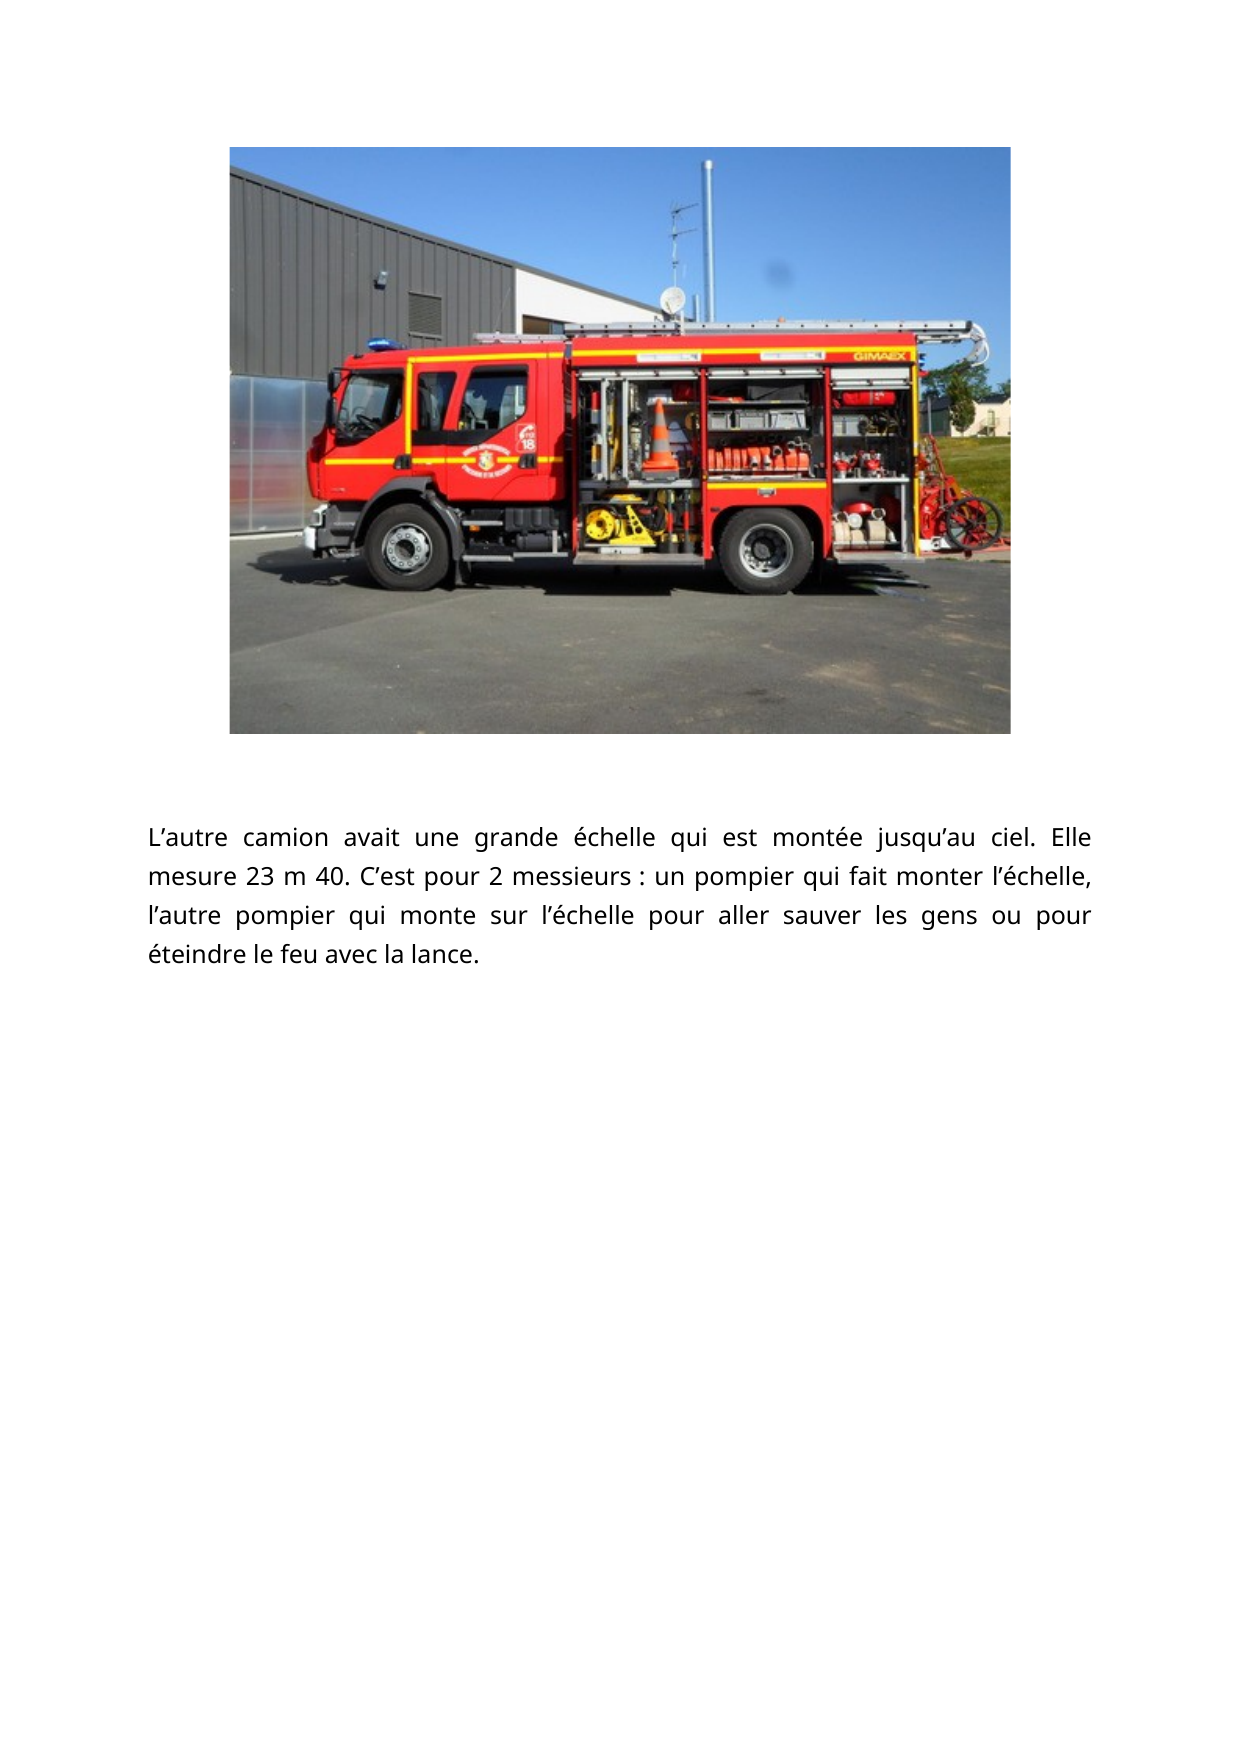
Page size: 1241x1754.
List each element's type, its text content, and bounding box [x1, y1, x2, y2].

picture [229, 147, 1011, 734]
text L’autre camion avait une grande échelle qui est montée jusqu’au ciel. Elle mesure 23 m 40. C’est pour 2 messieurs : un pompier qui fait monter l’échelle, l’autre pompier qui monte sur l’échelle pour aller sauver les gens ou pour éteindre le feu avec la lance. [148, 819, 1093, 971]
